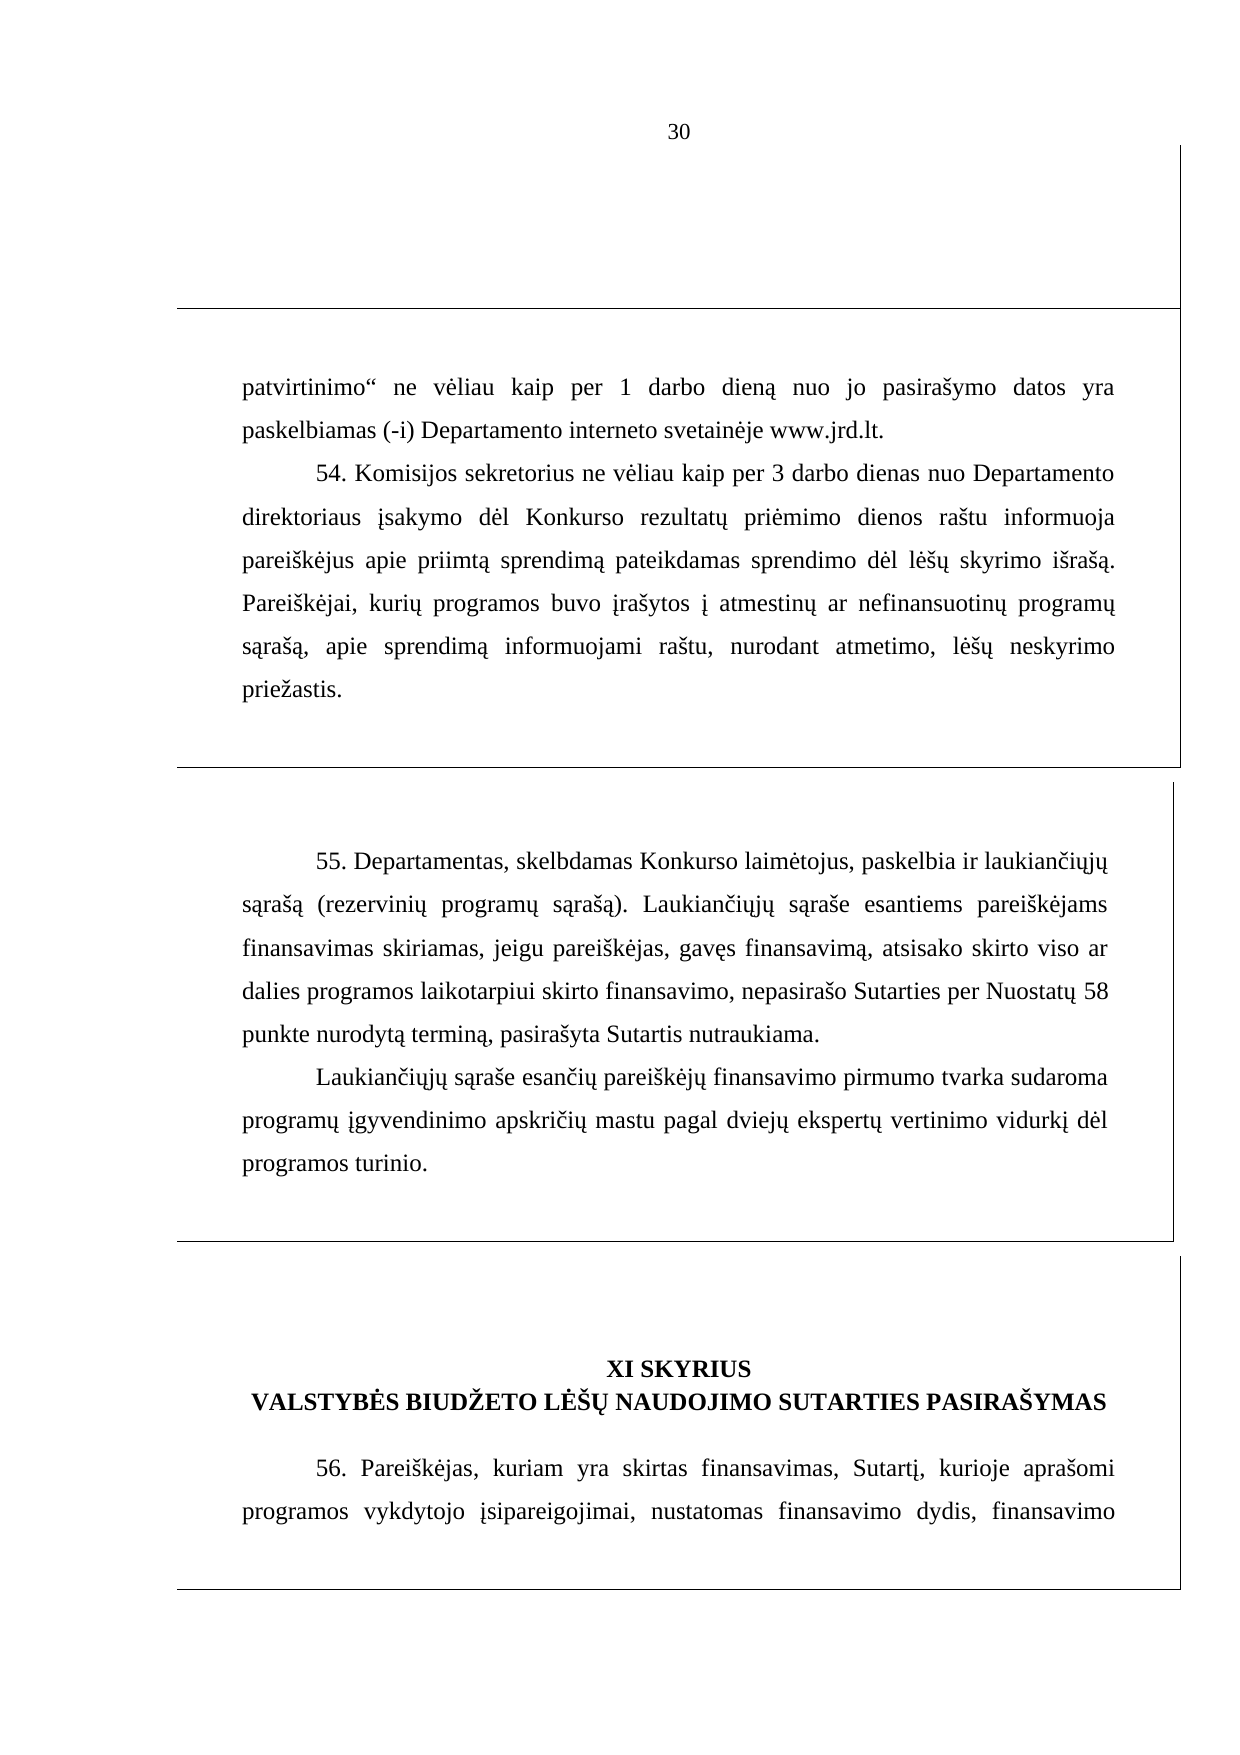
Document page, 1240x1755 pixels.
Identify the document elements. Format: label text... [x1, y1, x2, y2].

text 54. Komisijos sekretorius ne vėliau kaip per 3 darbo dienas nuo Departamento direktoriaus įsakymo dėl Konkurso rezultatų priėmimo dienos raštu informuoja pareiškėjus apie priimtą sprendimą pateikdamas sprendimo dėl lėšų skyrimo išrašą. Pareiškėjai, kurių programos buvo įrašytos į atmestinų ar nefinansuotinų programų sąrašą, apie sprendimą informuojami raštu, nurodant atmetimo, lėšų neskyrimo priežastis. [177, 394, 1181, 767]
text Laukiančiųjų sąraše esančių pareiškėjų finansavimo pirmumo tvarka sudaroma programų įgyvendinimo apskričių mastu pagal dviejų ekspertų vertinimo vidurkį dėl programos turinio. [177, 997, 1173, 1241]
text XI SKYRIUS [177, 1289, 1181, 1322]
text 56. Pareiškėjas, kuriam yra skirtas finansavimas, Sutartį, kurioje aprašomi programos vykdytojo įsipareigojimai, nustatomas finansavimo dydis, finansavimo teikimo terminai, valstybės biudžeto lėšų naudojimo, atskaitomybės ir atsakomybės sąlygos, pasirašo su SPPD. [177, 1388, 1181, 1589]
text 53. Sprendimą dėl lėšų skyrimo programų pirmajam etapui, įvertinęs komisijos pasiūlymus ir (ar) ekspertų išvadas, priima Departamento direktorius ne vėliau kaip per 5 darbo dienas nuo komisijos pasiūlymų gavimo dienos. Departamento direktoriaus įsakymas (-ai) „Dėl Jaunimo savanoriškos tarnybos programų finansavimo 2021-2022 metais konkurso būdu pirmojo etapo finansuojamų pareiškėjų, programų ir sumų patvirtinimo“ ne vėliau kaip per 1 darbo dieną nuo jo pasirašymo datos yra paskelbiamas (-i) Departamento interneto svetainėje www.jrd.lt. [177, 308, 1180, 394]
text VALSTYBĖS BIUDŽETO LĖŠŲ NAUDOJIMO SUTARTIES PASIRAŠYMAS [177, 1322, 1181, 1388]
text 55. Departamentas, skelbdamas Konkurso laimėtojus, paskelbia ir laukiančiųjų sąrašą (rezervinių programų sąrašą). Laukiančiųjų sąraše esantiems pareiškėjams finansavimas skiriamas, jeigu pareiškėjas, gavęs finansavimą, atsisako skirto viso ar dalies programos laikotarpiui skirto finansavimo, nepasirašo Sutarties per Nuostatų 58 punkte nurodytą terminą, pasirašyta Sutartis nutraukiama. [177, 782, 1173, 997]
